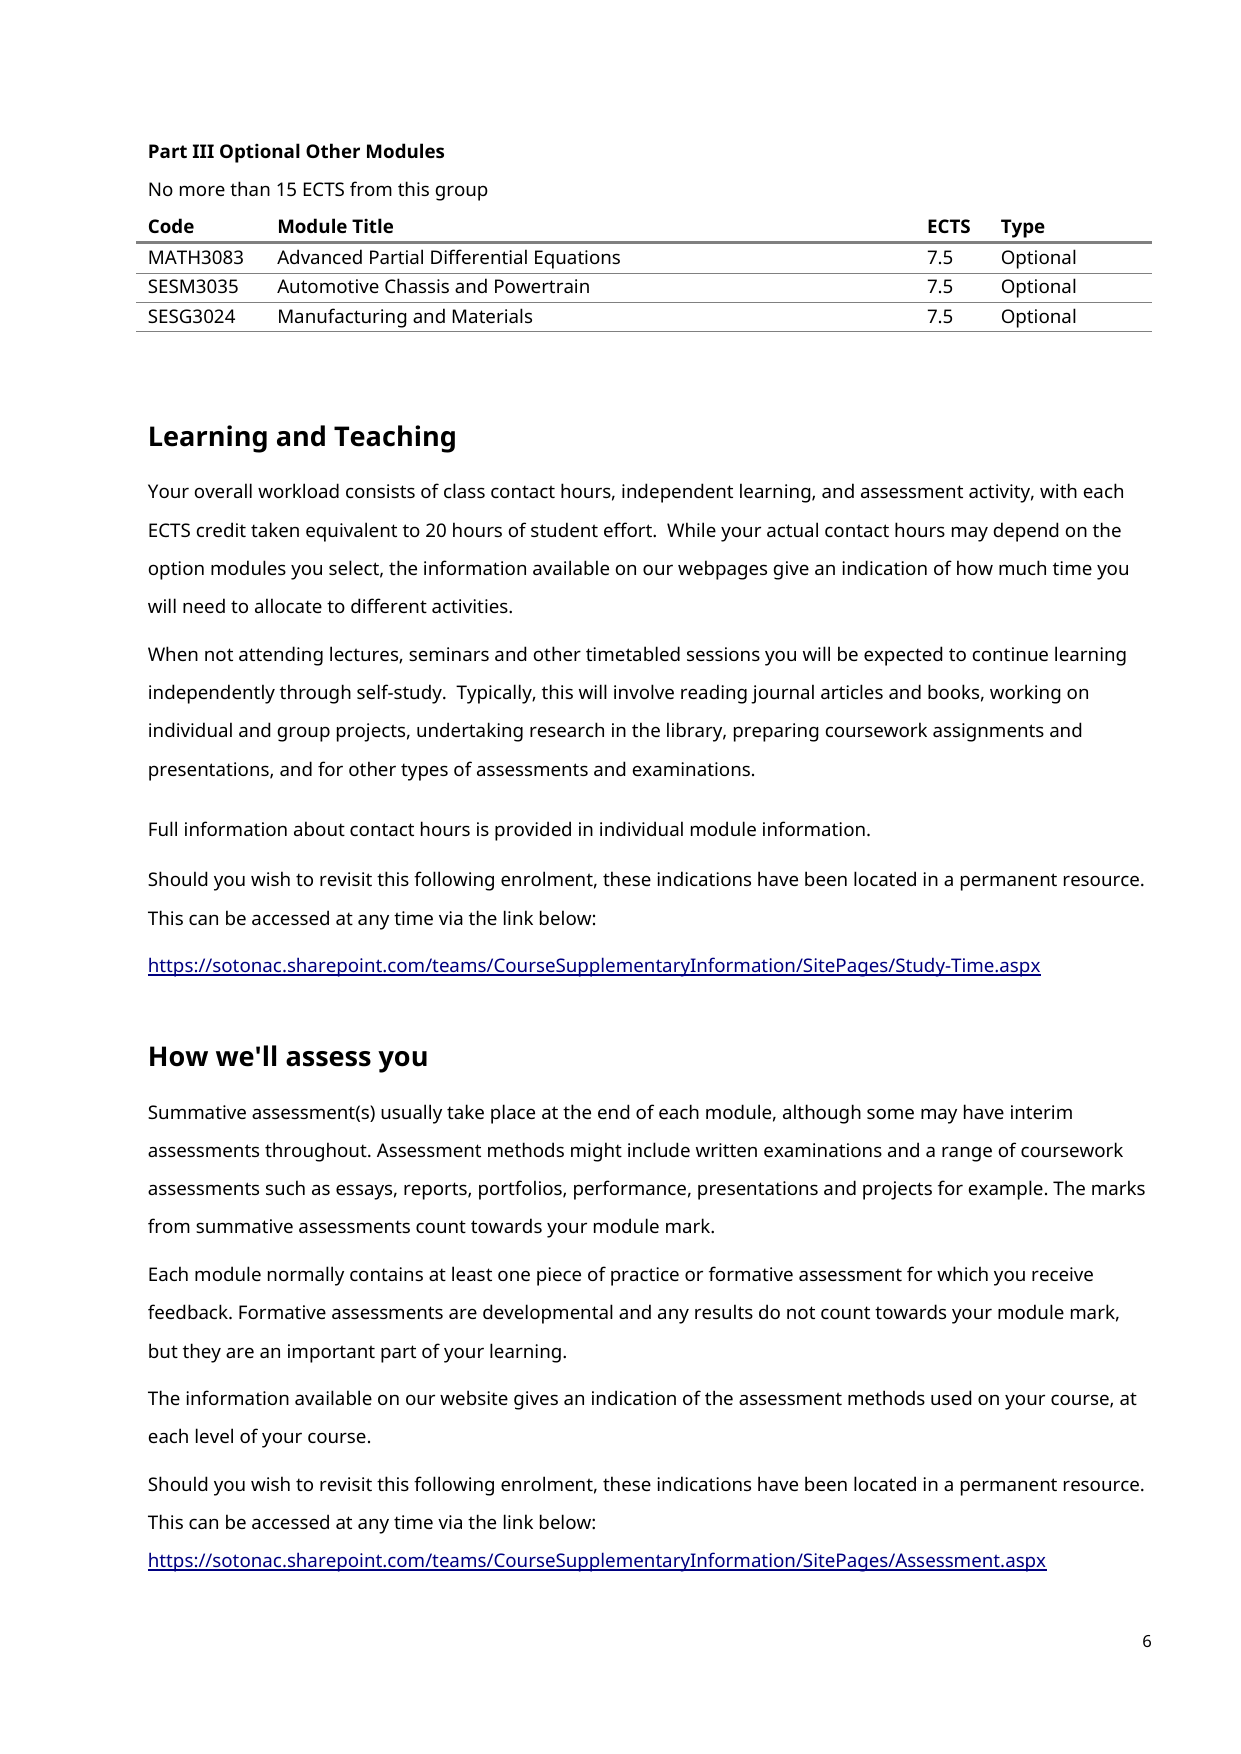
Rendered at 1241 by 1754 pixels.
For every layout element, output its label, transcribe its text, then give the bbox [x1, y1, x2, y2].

table_cell ECTS [916, 213, 989, 241]
text Each module normally contains at least one piece of practice or formative assessment for which you receive feedback. Formative assessments are developmental and any results do not count towards your module mark, but they are an important part of your learning. [148, 1261, 1152, 1363]
text Full information about contact hours is provided in individual module information. [148, 816, 1152, 841]
table_cell Part III Optional Other Modules No more than 15 ECTS from this group [136, 99, 1152, 213]
text The information available on our website gives an indication of the assessment methods used on your course, at each level of your course. [148, 1386, 1152, 1449]
table_cell 7.5 [916, 303, 989, 331]
table_cell Advanced Partial Differential Equations [266, 244, 916, 273]
subtitle How we'll assess you [148, 1038, 1152, 1074]
text Should you wish to revisit this following enrolment, these indications have been located in a permanent resource. This can be accessed at any time via the link below: [148, 867, 1152, 930]
table_cell Code [136, 213, 266, 241]
table_cell 7.5 [916, 244, 989, 273]
table_cell Automotive Chassis and Powertrain [266, 274, 916, 302]
table_cell SESG3024 [136, 303, 266, 331]
text Should you wish to revisit this following enrolment, these indications have been located in a permanent resource. This can be accessed at any time via the link below: https://sotonac.sharepoint.com/teams/CourseSupplementaryInformation/SitePages/Assessment.aspx [148, 1471, 1152, 1573]
text Your overall workload consists of class contact hours, independent learning, and assessment activity, with each ECTS credit taken equivalent to 20 hours of student effort. While your actual contact hours may depend on the option modules you select, the information available on our webpages give an indication of how much time you will need to allocate to different activities. [148, 479, 1152, 619]
table_cell Optional [989, 274, 1152, 302]
table_cell Optional [989, 303, 1152, 331]
table_cell MATH3083 [136, 244, 266, 273]
table_cell Type [989, 213, 1152, 241]
table_cell Module Title [266, 213, 916, 241]
table_cell SESM3035 [136, 274, 266, 302]
text Summative assessment(s) usually take place at the end of each module, although some may have interim assessments throughout. Assessment methods might include written examinations and a range of coursework assessments such as essays, reports, portfolios, performance, presentations and projects for example. The marks from summative assessments count towards your module mark. [148, 1099, 1152, 1239]
text https://sotonac.sharepoint.com/teams/CourseSupplementaryInformation/SitePages/Study-Time.aspx [148, 952, 1152, 978]
text When not attending lectures, seminars and other timetabled sessions you will be expected to continue learning independently through self-study. Typically, this will involve reading journal articles and books, working on individual and group projects, undertaking research in the library, preparing coursework assignments and presentations, and for other types of assessments and examinations. [148, 641, 1152, 781]
table_cell Manufacturing and Materials [266, 303, 916, 331]
table_cell 7.5 [916, 274, 989, 302]
table_cell Optional [989, 244, 1152, 273]
subtitle Learning and Teaching [148, 417, 1152, 454]
